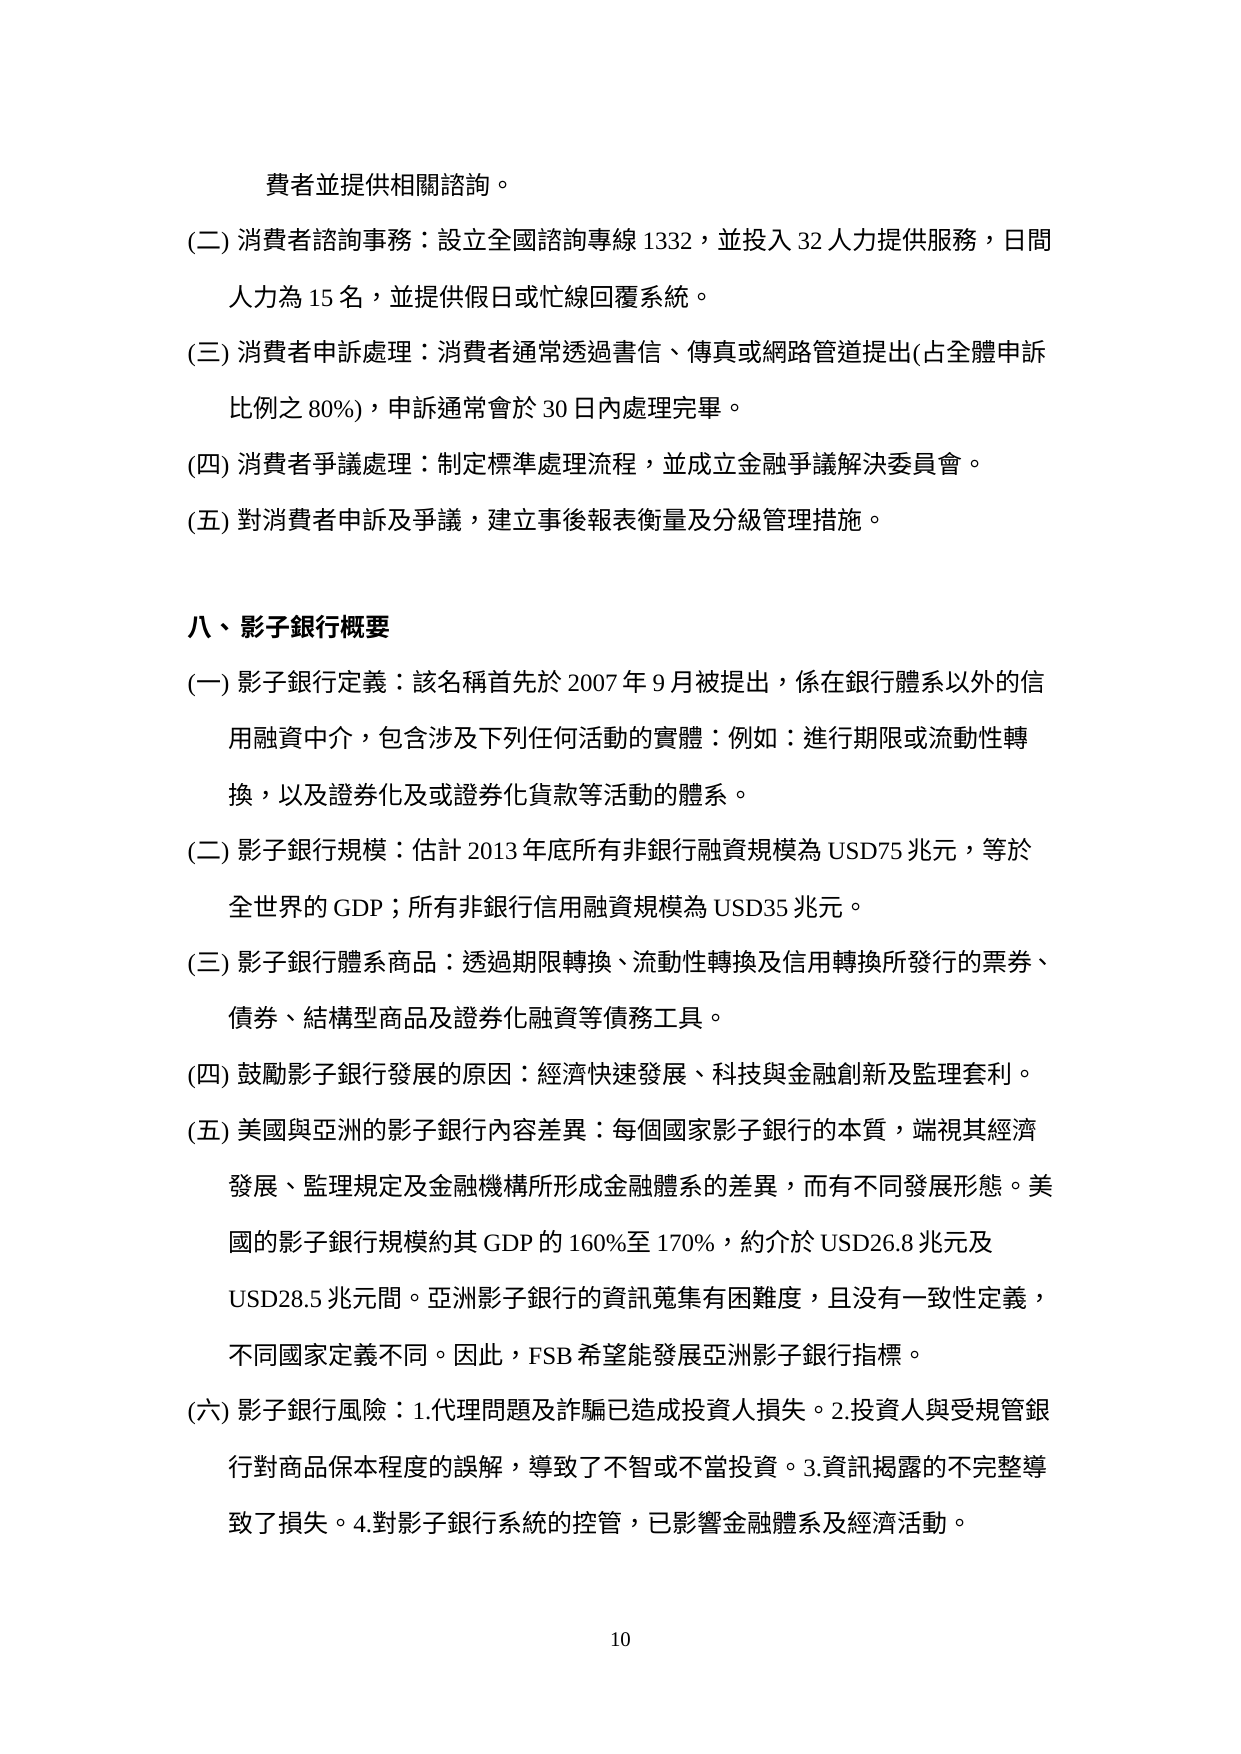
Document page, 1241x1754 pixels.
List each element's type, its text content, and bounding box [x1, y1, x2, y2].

subtitle 美國與亞洲的影子銀行內容差異：每個國家影子銀行的本質，端視其經濟發展、監理規定及金融機構所形成金融體系的差異，而有不同發展形態。美國的影子銀行規模約其GDP的160%至170%，約介於USD26.8兆元及USD28.5兆元間。亞洲影子銀行的資訊蒐集有困難度，且没有一致性定義，不同國家定義不同。因此，FSB希望能發展亞洲影子銀行指標。 [187, 1109, 1053, 1372]
subtitle 消費者申訴處理：消費者通常透過書信、傳真或網路管道提出(占全體申訴比例之80%)，申訴通常會於30日內處理完畢。 [187, 332, 1053, 426]
subtitle 影子銀行規模：估計2013年底所有非銀行融資規模為USD75兆元，等於全世界的GDP；所有非銀行信用融資規模為USD35兆元。 [187, 830, 1053, 924]
subtitle 消費者爭議處理：制定標準處理流程，並成立金融爭議解決委員會。 [187, 444, 1053, 481]
subtitle 影子銀行體系商品：透過期限轉換、流動性轉換及信用轉換所發行的票券、債券、結構型商品及證券化融資等債務工具。 [187, 942, 1053, 1036]
subtitle 影子銀行概要 [187, 606, 1053, 644]
subtitle 費者並提供相關諮詢。 [228, 164, 1053, 202]
subtitle 鼓勵影子銀行發展的原因：經濟快速發展、科技與金融創新及監理套利。 [187, 1054, 1053, 1091]
subtitle 對消費者申訴及爭議，建立事後報表衡量及分級管理措施。 [187, 499, 1053, 537]
subtitle 影子銀行定義：該名稱首先於2007年9月被提出，係在銀行體系以外的信用融資中介，包含涉及下列任何活動的實體：例如：進行期限或流動性轉換，以及證券化及或證券化貨款等活動的體系。 [187, 662, 1053, 812]
subtitle 消費者諮詢事務：設立全國諮詢專線1332，並投入32人力提供服務，日間人力為15 名，並提供假日或忙線回覆系統。 [187, 220, 1053, 314]
subtitle 影子銀行風險：1.代理問題及詐騙已造成投資人損失。2.投資人與受規管銀行對商品保本程度的誤解，導致了不智或不當投資。3.資訊揭露的不完整導致了損失。4.對影子銀行系統的控管，已影響金融體系及經濟活動。 [187, 1390, 1053, 1540]
